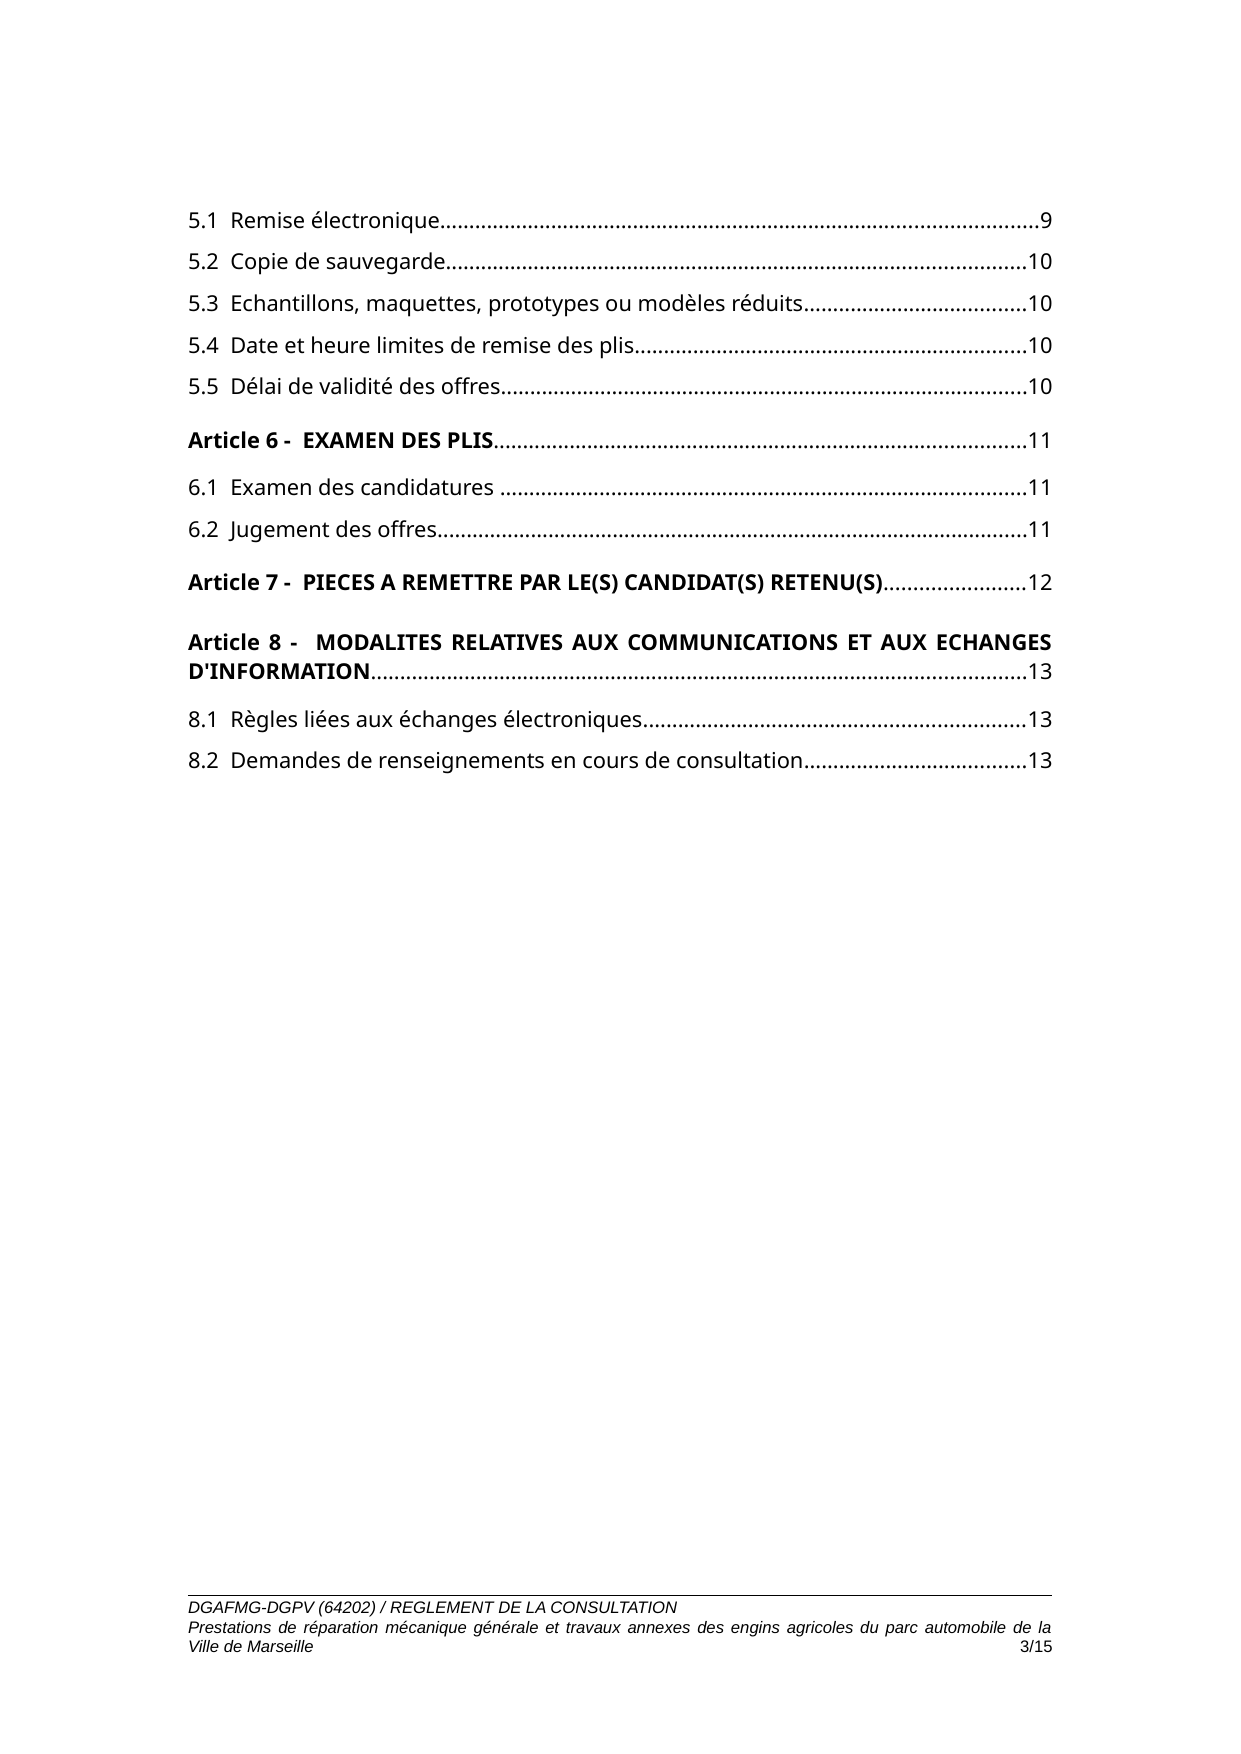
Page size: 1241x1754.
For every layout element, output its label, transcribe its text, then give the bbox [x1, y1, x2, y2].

text 6.1 Examen des candidatures 11 [188, 472, 1052, 502]
text Article 7 - PIECES A REMETTRE PAR LE(S) CANDIDAT(S) RETENU(S) 12 [188, 567, 1052, 597]
text 5.5 Délai de validité des offres 10 [188, 371, 1052, 401]
text 6.2 Jugement des offres 11 [188, 514, 1052, 544]
text Article 6 - EXAMEN DES PLIS 11 [188, 425, 1052, 454]
text 8.1 Règles liées aux échanges électroniques 13 [188, 704, 1052, 734]
text 5.4 Date et heure limites de remise des plis 10 [188, 329, 1052, 359]
text 8.2 Demandes de renseignements en cours de consultation 13 [188, 746, 1052, 775]
text 5.1 Remise électronique 9 [188, 204, 1052, 234]
text 5.3 Echantillons, maquettes, prototypes ou modèles réduits 10 [188, 288, 1052, 318]
text Article 8 - MODALITES RELATIVES AUX COMMUNICATIONS ET AUX ECHANGES D'INFORMATION 13 [188, 627, 1052, 686]
text 5.2 Copie de sauvegarde 10 [188, 246, 1052, 276]
